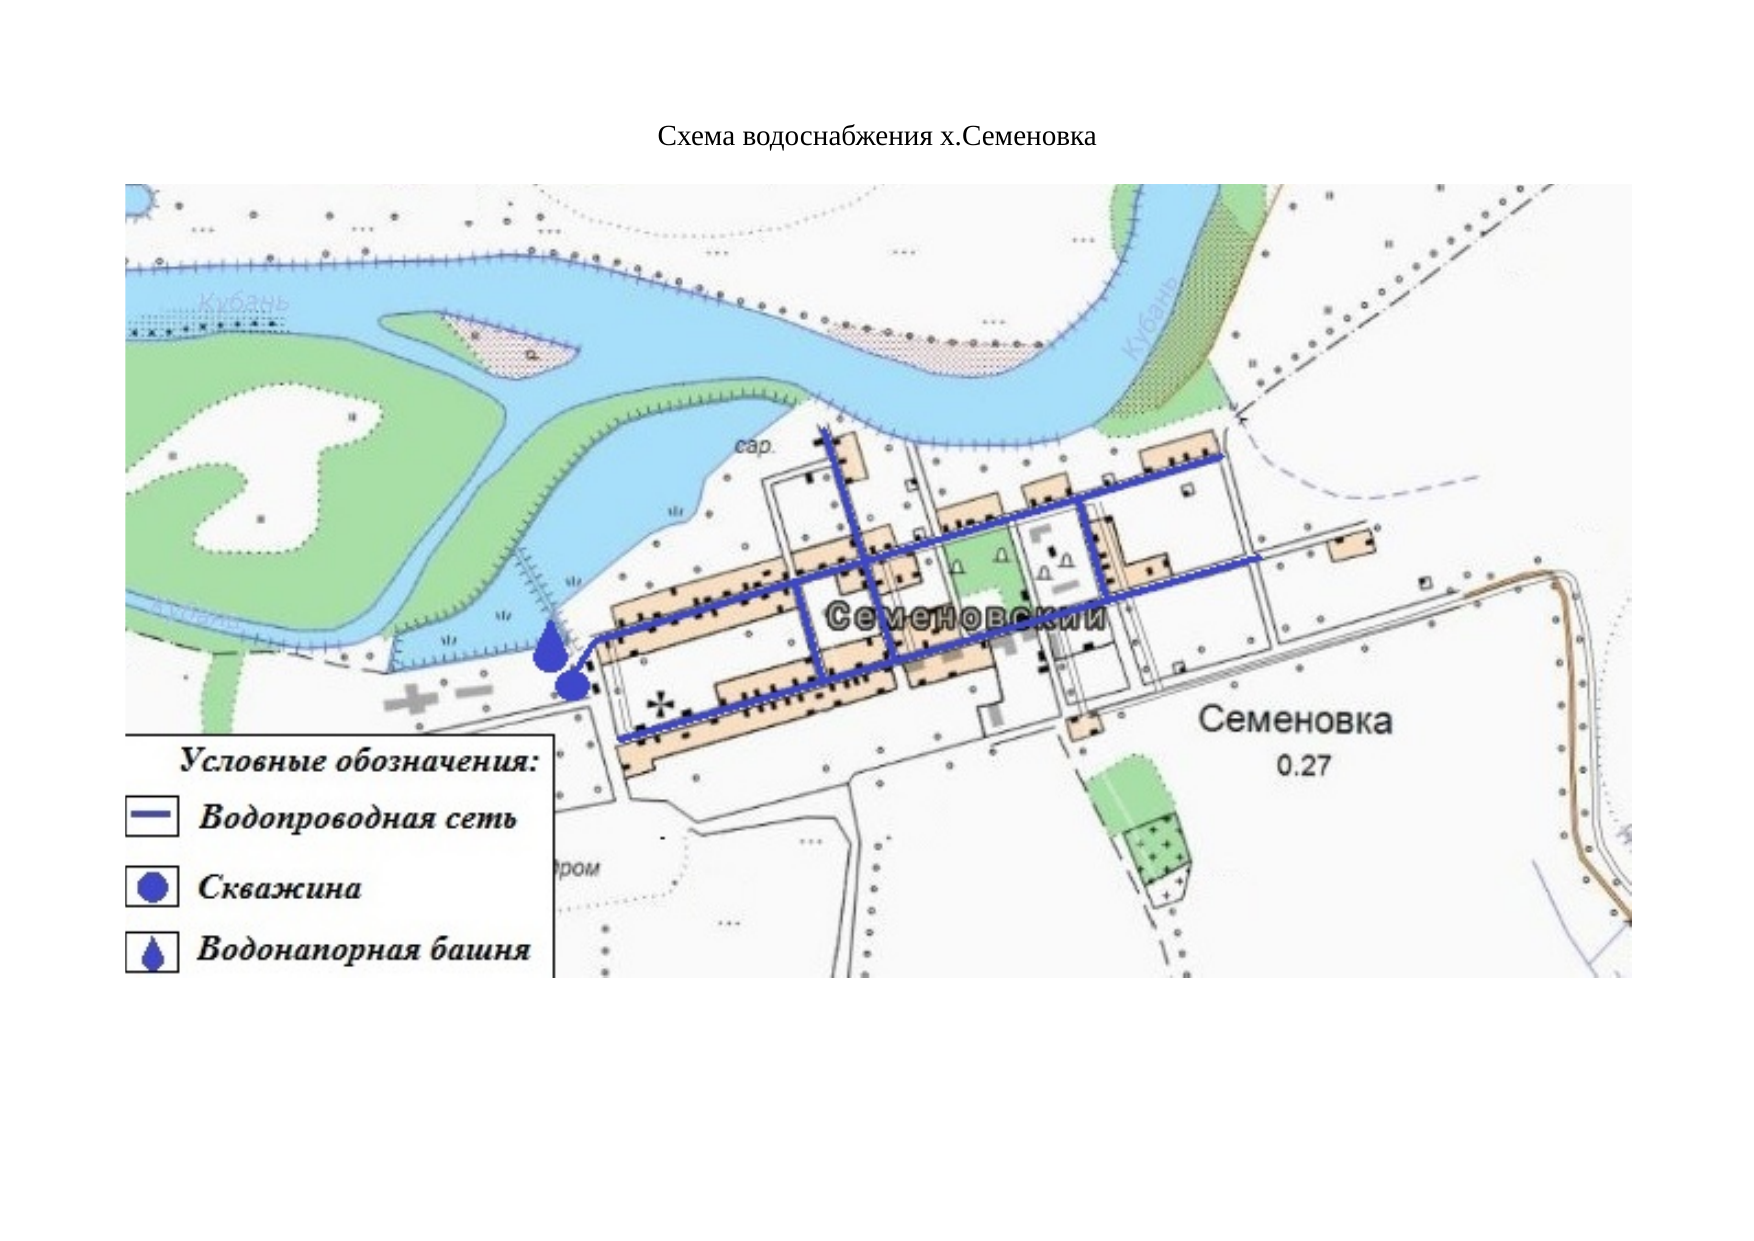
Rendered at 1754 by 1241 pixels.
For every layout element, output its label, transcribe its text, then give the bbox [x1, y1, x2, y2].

text Схема водоснабжения х.Семеновка [118, 118, 1636, 152]
picture [125, 184, 1632, 978]
